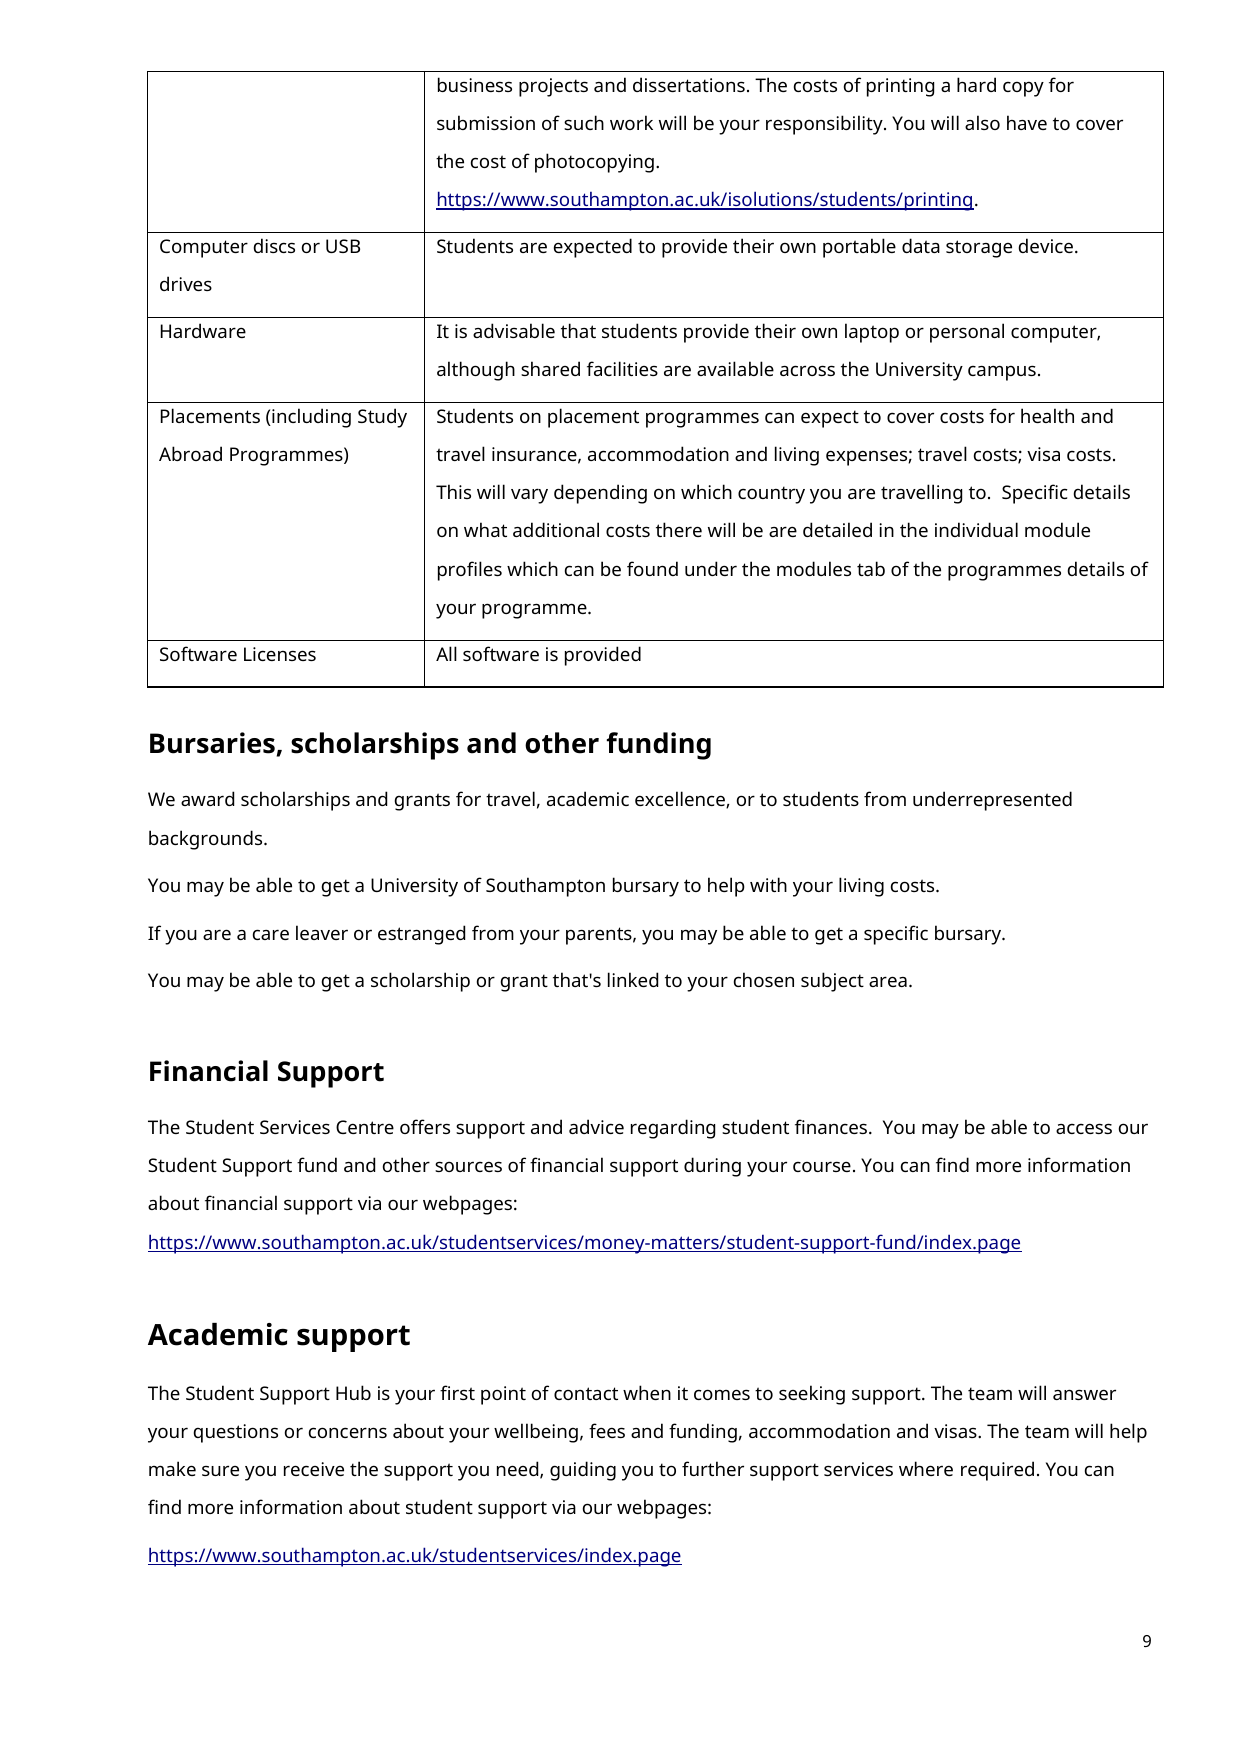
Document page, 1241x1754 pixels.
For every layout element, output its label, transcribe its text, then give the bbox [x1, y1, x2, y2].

text You may be able to get a University of Southampton bursary to help with your living costs. [148, 872, 1152, 898]
subtitle Academic support [148, 1314, 1152, 1354]
text If you are a care leaver or estranged from your parents, you may be able to get a specific bursary. [148, 920, 1152, 946]
subtitle Bursaries, scholarships and other funding [148, 725, 1152, 762]
table_cell All software is provided [425, 641, 1163, 686]
table_cell Placements (including Study Abroad Programmes) [148, 403, 424, 640]
table_cell Software Licenses [148, 641, 424, 686]
subtitle Financial Support [148, 1053, 1152, 1089]
text https://www.southampton.ac.uk/studentservices/index.page [148, 1542, 1152, 1568]
table_cell Students are expected to provide their own portable data storage device. [425, 233, 1163, 317]
text The Student Support Hub is your first point of contact when it comes to seeking support. The team will answer your questions or concerns about your wellbeing, fees and funding, accommodation and visas. The team will help make sure you receive the support you need, guiding you to further support services where required. You can find more information about student support via our webpages: [148, 1380, 1152, 1520]
table_cell Students on placement programmes can expect to cover costs for health and travel insurance, accommodation and living expenses; travel costs; visa costs. This will vary depending on which country you are travelling to. Specific details on what additional costs there will be are detailed in the individual module profiles which can be found under the modules tab of the programmes details of your programme. [425, 403, 1163, 640]
text We award scholarships and grants for travel, academic excellence, or to students from underrepresented backgrounds. [148, 787, 1152, 850]
table_cell [148, 72, 424, 232]
table_cell Hardware [148, 318, 424, 402]
table_cell It is advisable that students provide their own laptop or personal computer, although shared facilities are available across the University campus. [425, 318, 1163, 402]
text You may be able to get a scholarship or grant that's linked to your chosen subject area. [148, 968, 1152, 993]
table_cell Computer discs or USB drives [148, 233, 424, 317]
text The Student Services Centre offers support and advice regarding student finances. You may be able to access our Student Support fund and other sources of financial support during your course. You can find more information about financial support via our webpages: https://www.southampton.ac.uk/studentservices/money-matters/student-support-fund/index.page [148, 1114, 1152, 1254]
table_cell business projects and dissertations. The costs of printing a hard copy for submission of such work will be your responsibility. You will also have to cover the cost of photocopying. https://www.southampton.ac.uk/isolutions/students/printing. [425, 72, 1163, 232]
